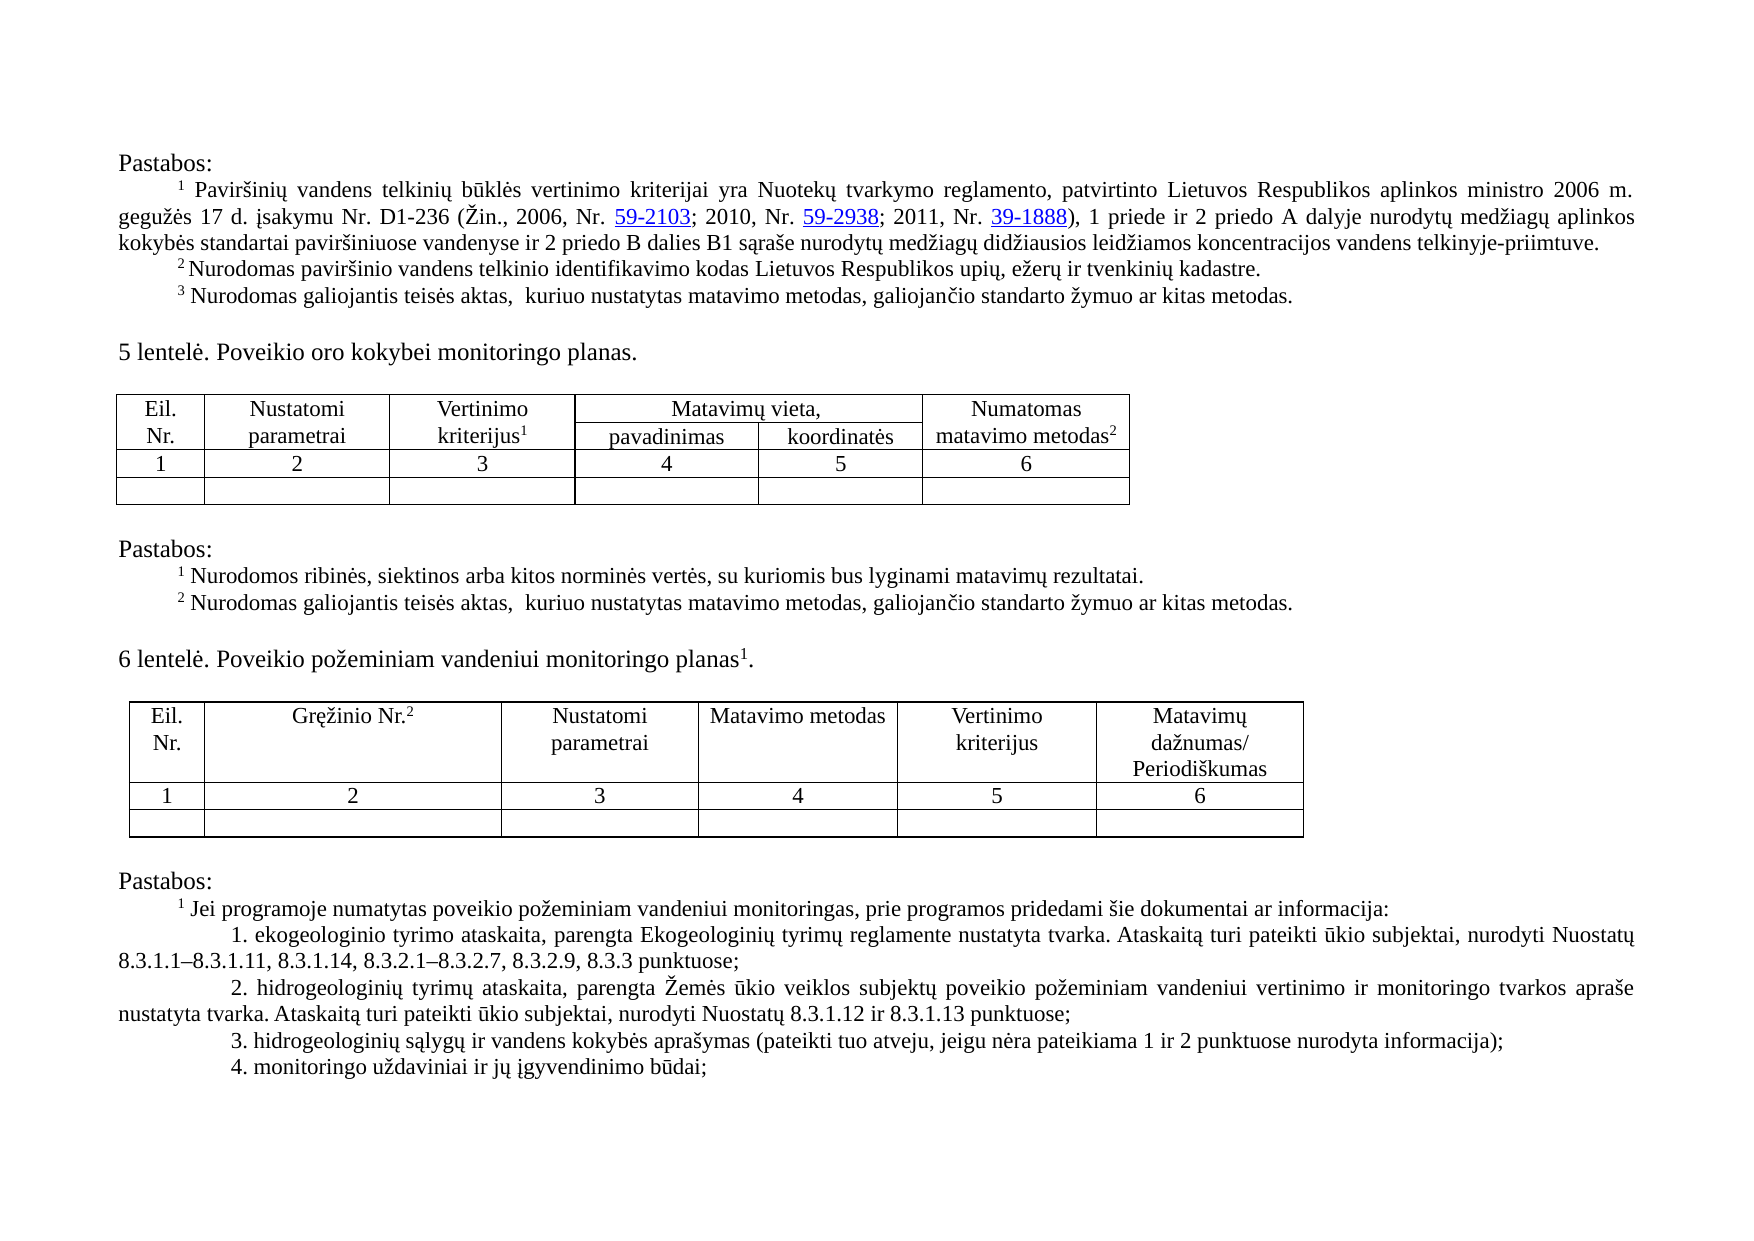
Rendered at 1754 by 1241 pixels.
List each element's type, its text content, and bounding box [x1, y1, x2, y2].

table_header Gręžinio Nr.2 [205, 703, 501, 782]
text 2 Nurodomas paviršinio vandens telkinio identifikavimo kodas Lietuvos Respublikos upių, ežerų ir tvenkinių kadastre. [118, 255, 1636, 282]
table_header Matavimų vieta, [576, 395, 922, 422]
text 1 Jei programoje numatytas poveikio požeminiam vandeniui monitoringas, prie programos pridedami šie dokumentai ar informacija: [118, 895, 1636, 921]
table_cell [1097, 810, 1303, 836]
table_cell 4 [576, 450, 758, 477]
table_cell 1 [130, 783, 204, 809]
table_cell [898, 810, 1096, 836]
table_cell [502, 810, 698, 836]
text 1 Nurodomos ribinės, siektinos arba kitos norminės vertės, su kuriomis bus lyginami matavimų rezultatai. [118, 562, 1636, 589]
table_cell [205, 478, 389, 504]
table_header Eil. Nr. [117, 395, 204, 449]
table_header Vertinimo kriterijus1 [390, 395, 574, 449]
table_cell pavadinimas [576, 423, 758, 449]
text 5 lentelė. Poveikio oro kokybei monitoringo planas. [118, 337, 1636, 366]
text Pastabos: [118, 866, 1636, 895]
text 1 Paviršinių vandens telkinių būklės vertinimo kriterijai yra Nuotekų tvarkymo reglamento, patvirtinto Lietuvos Respublikos aplinkos ministro 2006 m. gegužės 17 d. įsakymu Nr. D1-236 (Žin., 2006, Nr. 59-2103; 2010, Nr. 59-2938; 2011, Nr. 39-1888), 1 priede ir 2 priedo A dalyje nurodytų medžiagų aplinkos kokybės standartai paviršiniuose vandenyse ir 2 priedo B dalies B1 sąraše nurodytų medžiagų didžiausios leidžiamos koncentracijos vandens telkinyje-priimtuve. [118, 176, 1636, 255]
text Pastabos: [118, 148, 1636, 176]
table_cell [576, 478, 758, 504]
text 1. ekogeologinio tyrimo ataskaita, parengta Ekogeologinių tyrimų reglamente nustatyta tvarka. Ataskaitą turi pateikti ūkio subjektai, nurodyti Nuostatų 8.3.1.1–8.3.1.11, 8.3.1.14, 8.3.2.1–8.3.2.7, 8.3.2.9, 8.3.3 punktuose; [118, 921, 1636, 974]
text 6 lentelė. Poveikio požeminiam vandeniui monitoringo planas1. [118, 644, 1636, 673]
text Pastabos: [118, 534, 1636, 562]
table_cell [923, 478, 1129, 504]
table_cell [205, 810, 501, 836]
table_cell 1 [117, 450, 204, 477]
table_header Matavimų dažnumas/ Periodiškumas [1097, 703, 1303, 782]
table_cell 5 [759, 450, 922, 477]
table_cell koordinatės [759, 423, 922, 449]
table_cell [130, 810, 204, 836]
table_cell 2 [205, 783, 501, 809]
table_cell [390, 478, 574, 504]
table_header Eil. Nr. [130, 703, 204, 782]
table_cell 6 [1097, 783, 1303, 809]
text 2 Nurodomas galiojantis teisės aktas, kuriuo nustatytas matavimo metodas, galiojančio standarto žymuo ar kitas metodas. [118, 589, 1636, 615]
table_cell [699, 810, 897, 836]
table_header Matavimo metodas [699, 703, 897, 782]
table_cell 2 [205, 450, 389, 477]
table_cell 3 [390, 450, 574, 477]
table_header Nustatomi parametrai [502, 703, 698, 782]
text 3. hidrogeologinių sąlygų ir vandens kokybės aprašymas (pateikti tuo atveju, jeigu nėra pateikiama 1 ir 2 punktuose nurodyta informacija); [118, 1027, 1636, 1053]
text 2. hidrogeologinių tyrimų ataskaita, parengta Žemės ūkio veiklos subjektų poveikio požeminiam vandeniui vertinimo ir monitoringo tvarkos apraše nustatyta tvarka. Ataskaitą turi pateikti ūkio subjektai, nurodyti Nuostatų 8.3.1.12 ir 8.3.1.13 punktuose; [118, 974, 1636, 1027]
table_header Nustatomi parametrai [205, 395, 389, 449]
table_cell [117, 478, 204, 504]
table_cell 5 [898, 783, 1096, 809]
text 3 Nurodomas galiojantis teisės aktas, kuriuo nustatytas matavimo metodas, galiojančio standarto žymuo ar kitas metodas. [118, 282, 1636, 308]
table_cell 3 [502, 783, 698, 809]
text 4. monitoringo uždaviniai ir jų įgyvendinimo būdai; [118, 1053, 1636, 1079]
table_header Vertinimo kriterijus [898, 703, 1096, 782]
table_cell [759, 478, 922, 504]
table_cell 4 [699, 783, 897, 809]
table_header Numatomas matavimo metodas2 [923, 395, 1129, 449]
table_cell 6 [923, 450, 1129, 477]
